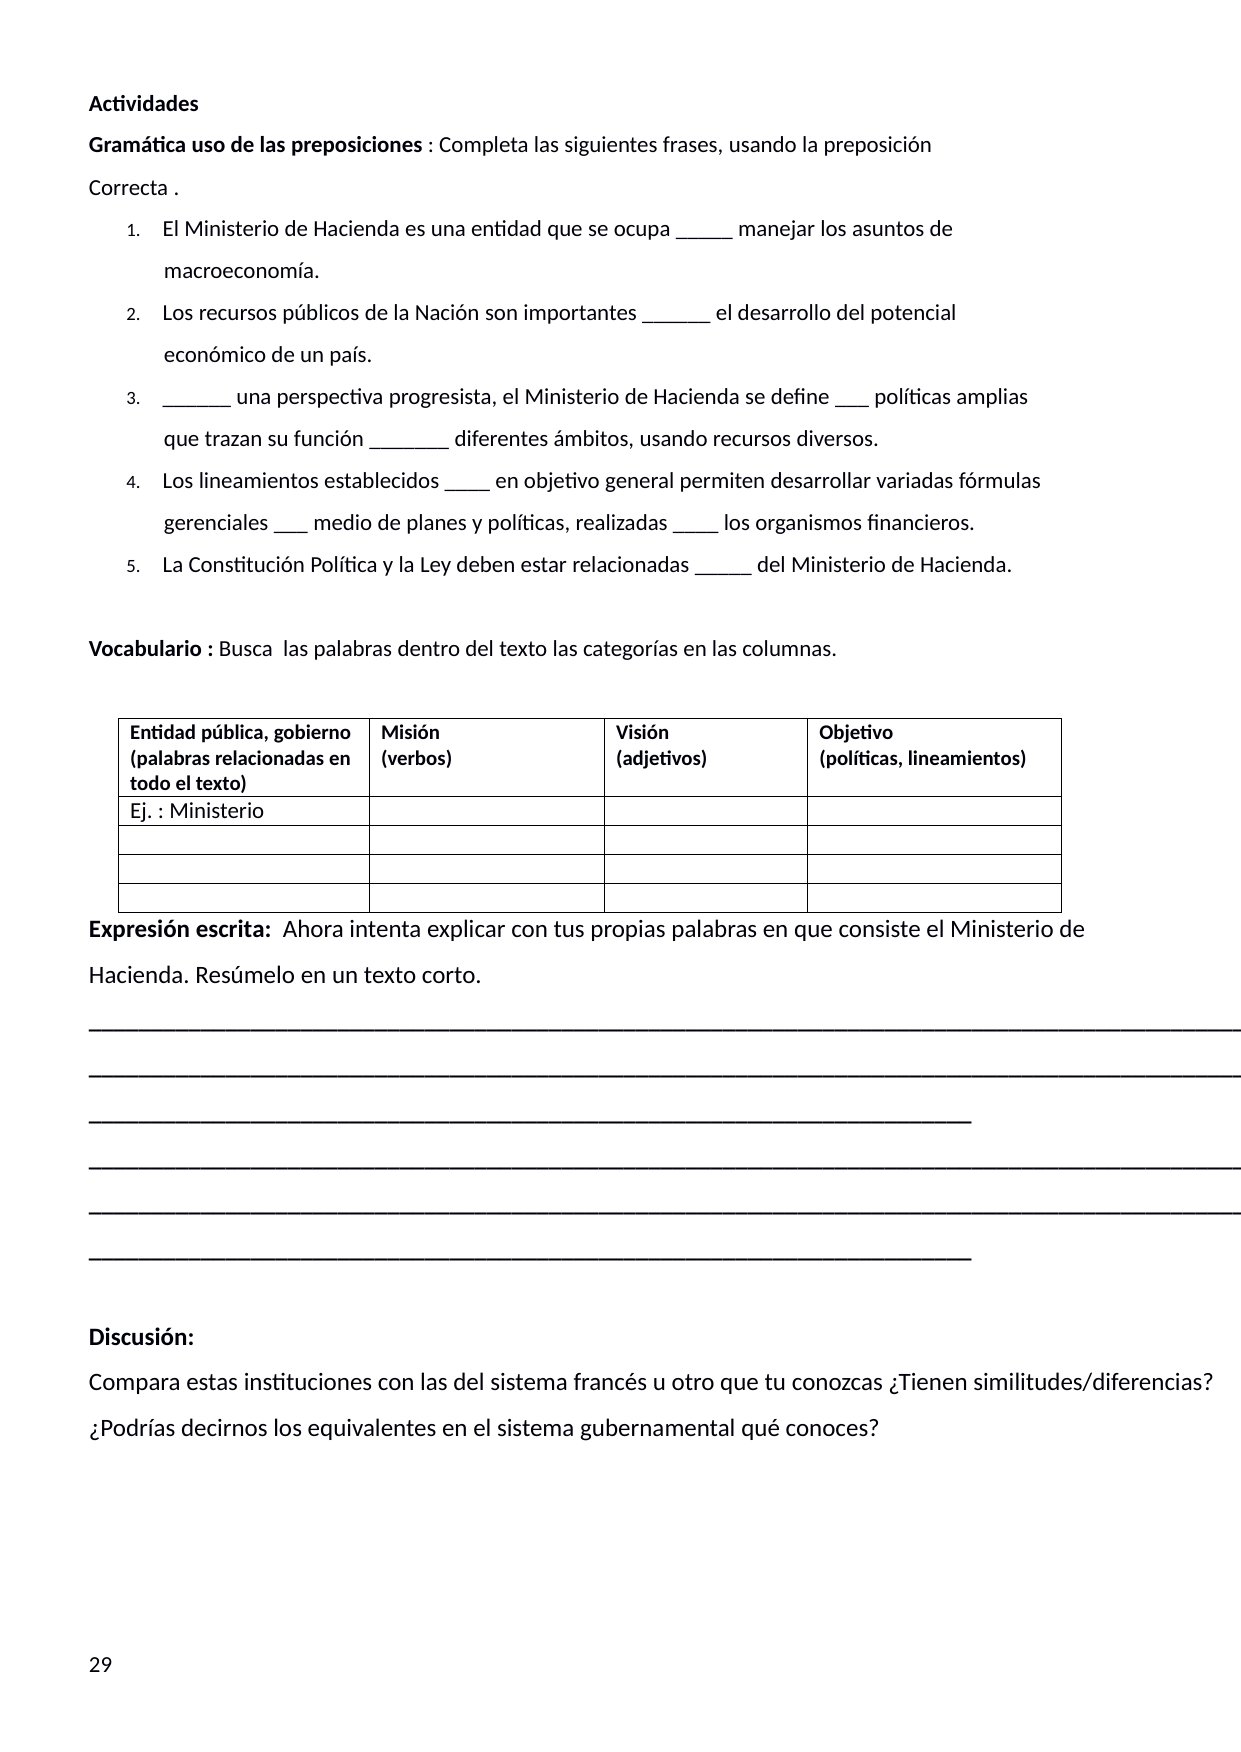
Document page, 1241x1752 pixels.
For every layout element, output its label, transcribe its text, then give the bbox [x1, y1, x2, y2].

table_header [1093, 1077, 1098, 1167]
table_cell [605, 855, 807, 883]
table_cell [119, 884, 369, 912]
table_header [1093, 89, 1098, 1029]
table_header Misión (verbos) [370, 719, 604, 796]
table_cell [119, 826, 369, 854]
table_cell [119, 855, 369, 883]
table_cell [370, 884, 604, 912]
table_cell [605, 826, 807, 854]
table_cell [605, 884, 807, 912]
table_cell Ej. : Ministerio [119, 797, 369, 825]
table_cell [808, 855, 1061, 883]
table_cell Expresión escrita: Ahora intenta explicar con tus propias palabras en que consiste el Ministerio de Hacienda. Resúmelo en un texto corto. ___________________________________________________________________________________________________________________________________________________________________________________________________________________________________________________________________________________ ___________________________________________________________________________________________________________________________________________________________________________________________________________________________________________________________________________________ Discusión: Compara estas instituciones con las del sistema francés u otro que tu conozcas ¿Tienen similitudes/diferencias? ¿Podrías decirnos los equivalentes en el sistema gubernamental qué conoces? [78, 913, 1093, 1486]
table_cell [808, 826, 1061, 854]
table_header Visión (adjetivos) [605, 719, 807, 796]
table_cell Actividades Gramática uso de las preposiciones : Completa las siguientes frases, usando la preposición Correcta . El Ministerio de Hacienda es una entidad que se ocupa _____ manejar los asuntos de macroeconomía. Los recursos públicos de la Nación son importantes ______ el desarrollo del potencial económico de un país. ______ una perspectiva progresista, el Ministerio de Hacienda se define ___ políticas amplias que trazan su función _______ diferentes ámbitos, usando recursos diversos. Los lineamientos establecidos ____ en objetivo general permiten desarrollar variadas fórmulas gerenciales ___ medio de planes y políticas, realizadas ____ los organismos financieros. La Constitución Política y la Ley deben estar relacionadas _____ del Ministerio de Hacienda. Vocabulario : Busca las palabras dentro del texto las categorías en las columnas. [78, 89, 1093, 913]
table_header [1093, 1388, 1098, 1486]
table_header [1093, 1031, 1098, 1075]
table_header Actividades Gramática : Completa con los verbos ser, estar y tener con las siguientes frases: La Contraloría ____ una institución gubernamental que _______ beneficiada de recursos públicos. La excelencia ______ es una de sus cualidades y _____ dentro de su visión. Los valores que _______ esta institución ____ la honestidad, la justicia y la prudencia. Estos _____ enmarcados dentro de la Ley. [78, 89, 1121, 1520]
table_header [1093, 1169, 1098, 1212]
table_cell [808, 884, 1061, 912]
table_cell [370, 826, 604, 854]
table_cell [605, 797, 807, 825]
table_header Entidad pública, gobierno (palabras relacionadas en todo el texto) [119, 719, 369, 796]
table_header Objetivo (políticas, lineamientos) [808, 719, 1061, 796]
table_cell [370, 855, 604, 883]
table_cell [370, 797, 604, 825]
table_cell [808, 797, 1061, 825]
table_header [1093, 1214, 1098, 1381]
